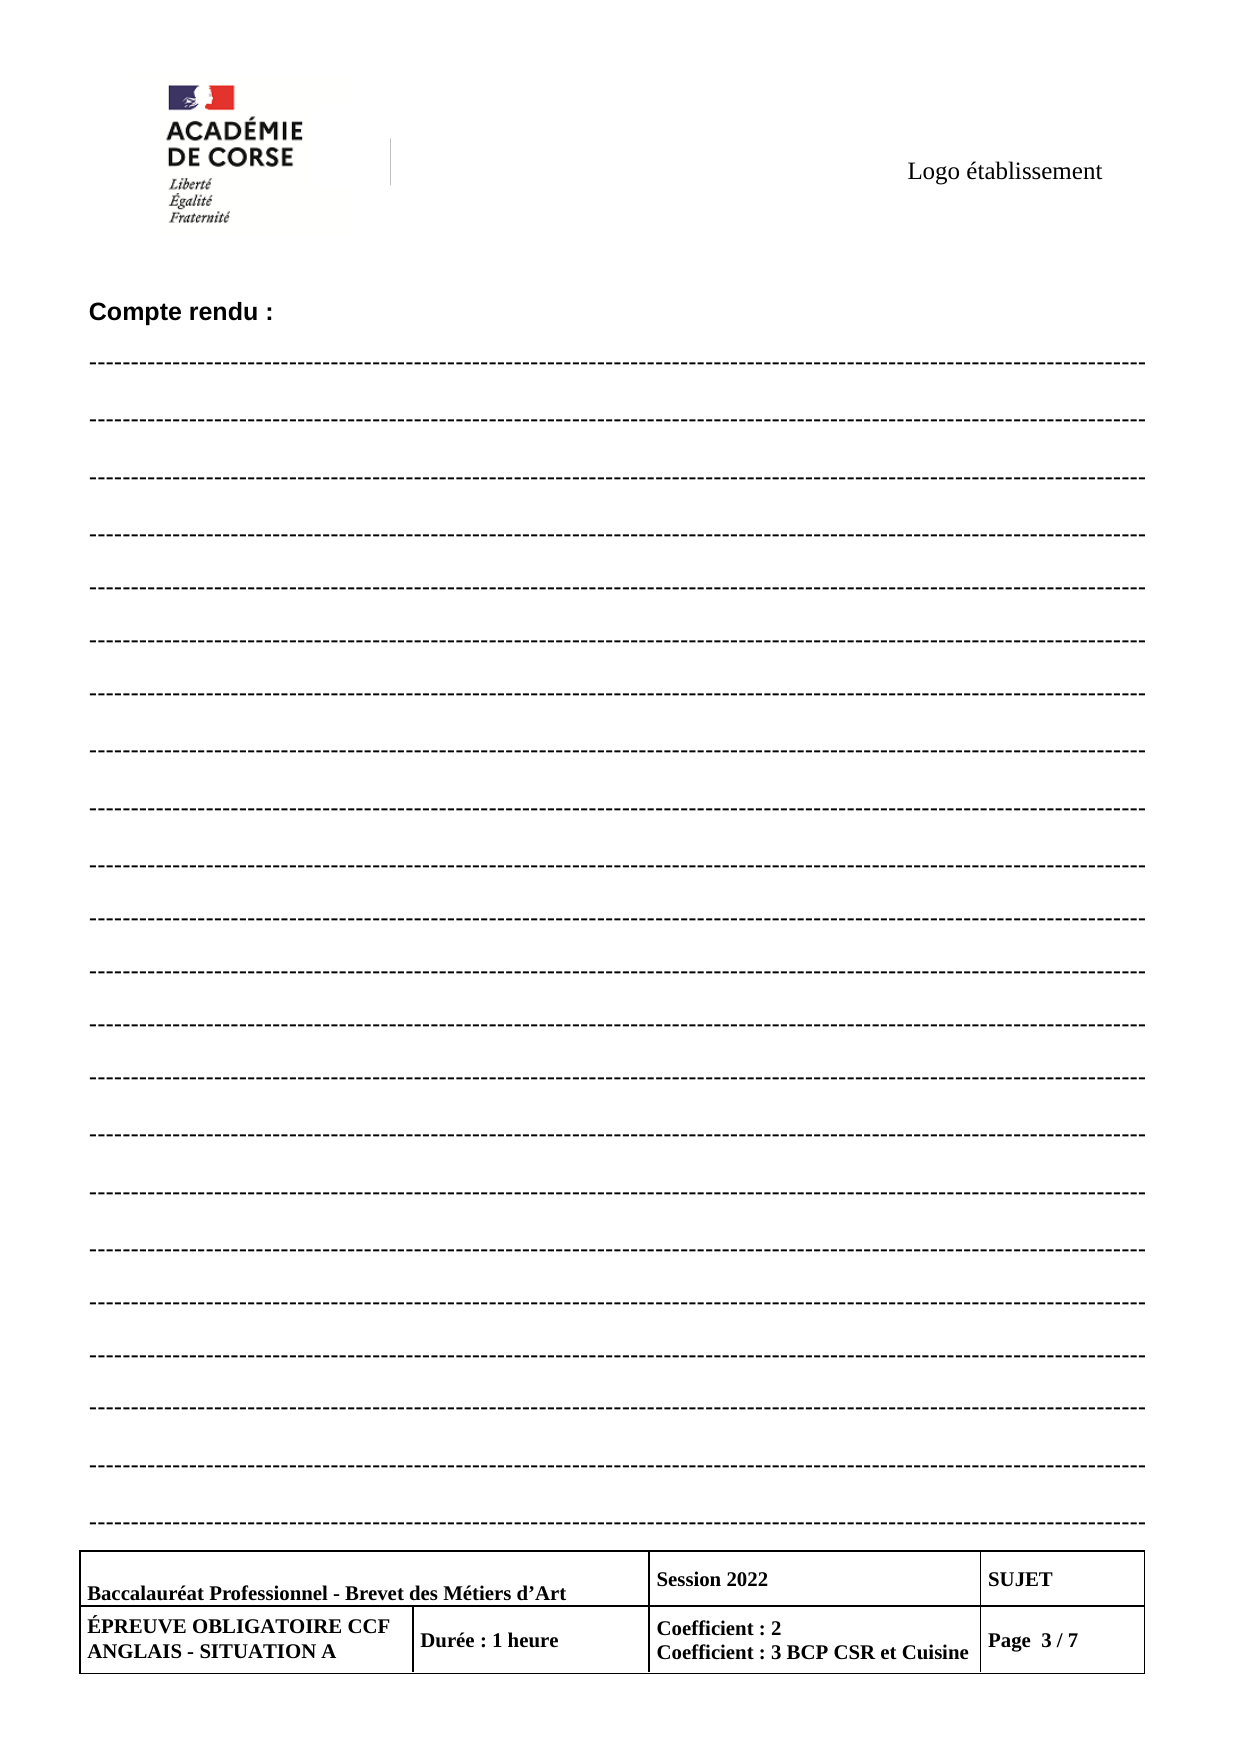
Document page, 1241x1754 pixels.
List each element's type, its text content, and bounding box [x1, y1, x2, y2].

text ------------------------------------------------------------------------------------------------------------------------------- [89, 462, 1152, 491]
text ------------------------------------------------------------------------------------------------------------------------------- [89, 956, 1152, 985]
text ------------------------------------------------------------------------------------------------------------------------------- [89, 793, 1152, 822]
text ------------------------------------------------------------------------------------------------------------------------------- [89, 1177, 1152, 1205]
text ------------------------------------------------------------------------------------------------------------------------------- [89, 347, 1152, 376]
text ------------------------------------------------------------------------------------------------------------------------------- [89, 1450, 1152, 1479]
text ------------------------------------------------------------------------------------------------------------------------------- [89, 1287, 1152, 1316]
text ------------------------------------------------------------------------------------------------------------------------------- [89, 1119, 1152, 1148]
text ------------------------------------------------------------------------------------------------------------------------------- [89, 1507, 1152, 1536]
text ------------------------------------------------------------------------------------------------------------------------------- [89, 519, 1152, 548]
text ------------------------------------------------------------------------------------------------------------------------------- [89, 404, 1152, 433]
text ------------------------------------------------------------------------------------------------------------------------------- [89, 678, 1152, 707]
text ------------------------------------------------------------------------------------------------------------------------------- [89, 1340, 1152, 1368]
picture [126, 73, 257, 239]
text Compte rendu : [89, 297, 1152, 325]
text ------------------------------------------------------------------------------------------------------------------------------- [89, 1234, 1152, 1263]
text ------------------------------------------------------------------------------------------------------------------------------- [89, 1392, 1152, 1421]
text ------------------------------------------------------------------------------------------------------------------------------- [89, 625, 1152, 654]
text ------------------------------------------------------------------------------------------------------------------------------- [89, 1009, 1152, 1037]
text ------------------------------------------------------------------------------------------------------------------------------- [89, 735, 1152, 764]
text ------------------------------------------------------------------------------------------------------------------------------- [89, 850, 1152, 879]
text ------------------------------------------------------------------------------------------------------------------------------- [89, 903, 1152, 932]
text ------------------------------------------------------------------------------------------------------------------------------- [89, 572, 1152, 601]
text ------------------------------------------------------------------------------------------------------------------------------- [89, 1062, 1152, 1090]
